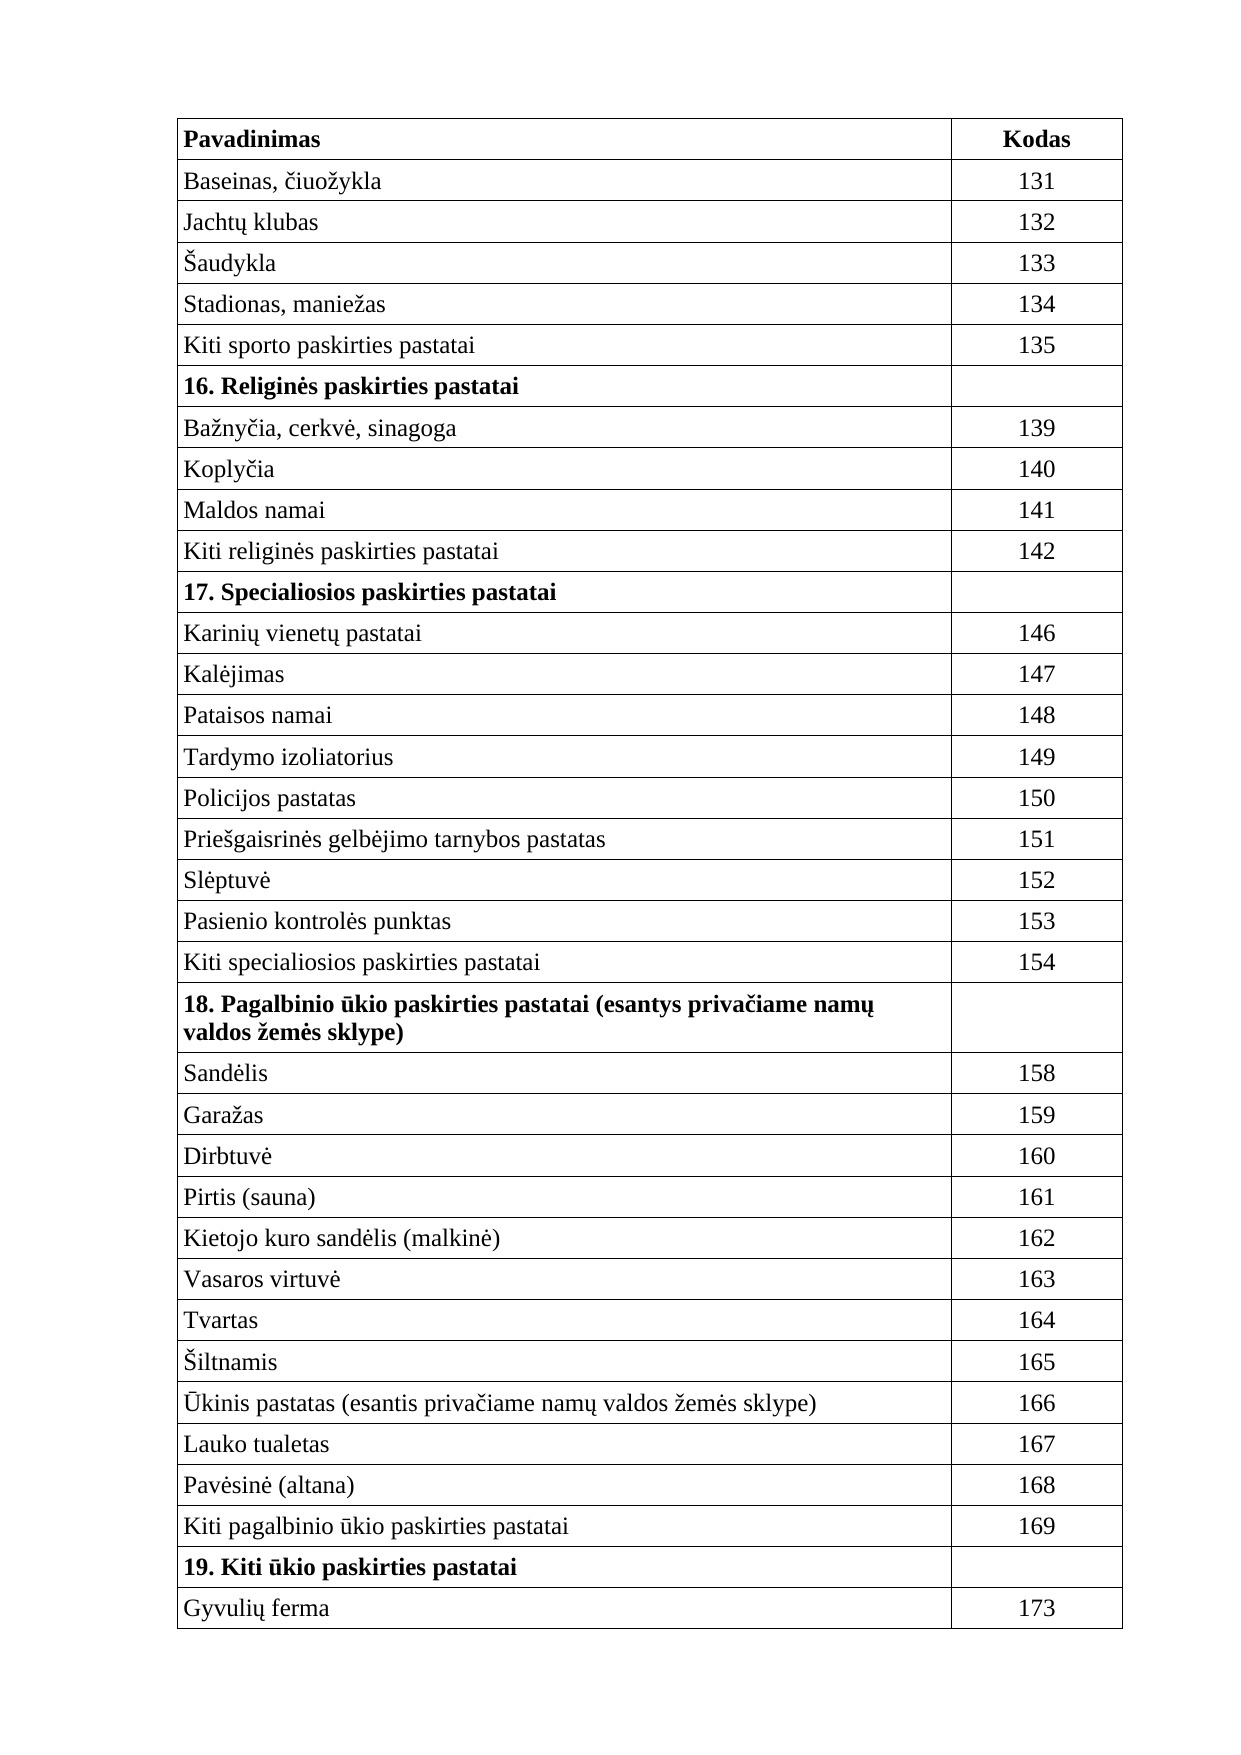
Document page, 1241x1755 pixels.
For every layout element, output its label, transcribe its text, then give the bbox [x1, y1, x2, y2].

table_cell Maldos namai [178, 490, 951, 529]
table_cell 148 [952, 695, 1122, 735]
table_cell 146 [952, 613, 1122, 653]
table_cell 166 [952, 1382, 1122, 1422]
table_cell Pataisos namai [178, 695, 951, 735]
table_header Pavadinimas [178, 119, 951, 159]
table_cell 169 [952, 1506, 1122, 1546]
table_cell Koplyčia [178, 448, 951, 488]
table_cell 16. Religinės paskirties pastatai [178, 366, 951, 406]
table_cell 162 [952, 1218, 1122, 1258]
table_cell 140 [952, 448, 1122, 488]
table_cell 163 [952, 1259, 1122, 1299]
table_cell 134 [952, 284, 1122, 324]
table_cell 131 [952, 160, 1122, 200]
table_cell 153 [952, 901, 1122, 941]
table_cell Slėptuvė [178, 860, 951, 900]
table_cell Garažas [178, 1094, 951, 1134]
table_cell Kiti religinės paskirties pastatai [178, 531, 951, 571]
table_cell Kiti sporto paskirties pastatai [178, 325, 951, 365]
table_cell Ūkinis pastatas (esantis privačiame namų valdos žemės sklype) [178, 1382, 951, 1422]
table_cell Šiltnamis [178, 1341, 951, 1381]
table_cell Šaudykla [178, 243, 951, 283]
table_cell [952, 983, 1122, 1052]
table_cell Vasaros virtuvė [178, 1259, 951, 1299]
table_cell 133 [952, 243, 1122, 283]
table_cell 151 [952, 819, 1122, 859]
table_cell Pasienio kontrolės punktas [178, 901, 951, 941]
table_cell 164 [952, 1300, 1122, 1340]
table_cell 159 [952, 1094, 1122, 1134]
table_cell Dirbtuvė [178, 1135, 951, 1176]
table_cell 139 [952, 407, 1122, 447]
table_cell 135 [952, 325, 1122, 365]
table_cell Policijos pastatas [178, 778, 951, 818]
table_cell 149 [952, 736, 1122, 776]
table_header Kodas [952, 119, 1122, 159]
table_cell 154 [952, 942, 1122, 982]
table_cell Kiti pagalbinio ūkio paskirties pastatai [178, 1506, 951, 1546]
table_cell Pavėsinė (altana) [178, 1465, 951, 1505]
table_cell Baseinas, čiuožykla [178, 160, 951, 200]
table_cell Tardymo izoliatorius [178, 736, 951, 776]
table_cell 17. Specialiosios paskirties pastatai [178, 572, 951, 612]
table_cell Kalėjimas [178, 654, 951, 694]
table_cell Lauko tualetas [178, 1424, 951, 1463]
table_cell 141 [952, 490, 1122, 529]
table_cell 132 [952, 201, 1122, 242]
table_cell Pirtis (sauna) [178, 1177, 951, 1217]
table_cell Kiti specialiosios paskirties pastatai [178, 942, 951, 982]
table_cell 158 [952, 1053, 1122, 1093]
table_cell 19. Kiti ūkio paskirties pastatai [178, 1547, 951, 1587]
table_cell Stadionas, maniežas [178, 284, 951, 324]
table_cell [952, 1547, 1122, 1587]
table_cell Tvartas [178, 1300, 951, 1340]
table_cell 168 [952, 1465, 1122, 1505]
table_cell [952, 572, 1122, 612]
table_cell 165 [952, 1341, 1122, 1381]
table_cell 167 [952, 1424, 1122, 1463]
table_cell Bažnyčia, cerkvė, sinagoga [178, 407, 951, 447]
table_cell [952, 366, 1122, 406]
table_cell 152 [952, 860, 1122, 900]
table_cell Priešgaisrinės gelbėjimo tarnybos pastatas [178, 819, 951, 859]
table_cell 18. Pagalbinio ūkio paskirties pastatai (esantys privačiame namų valdos žemės sklype) [178, 983, 951, 1052]
table_cell Gyvulių ferma [178, 1588, 951, 1628]
table_cell Jachtų klubas [178, 201, 951, 242]
table_cell 161 [952, 1177, 1122, 1217]
table_cell 150 [952, 778, 1122, 818]
table_cell Kietojo kuro sandėlis (malkinė) [178, 1218, 951, 1258]
table_cell Sandėlis [178, 1053, 951, 1093]
table_cell 147 [952, 654, 1122, 694]
table_cell 160 [952, 1135, 1122, 1176]
table_cell 173 [952, 1588, 1122, 1628]
table_cell Karinių vienetų pastatai [178, 613, 951, 653]
table_cell 142 [952, 531, 1122, 571]
